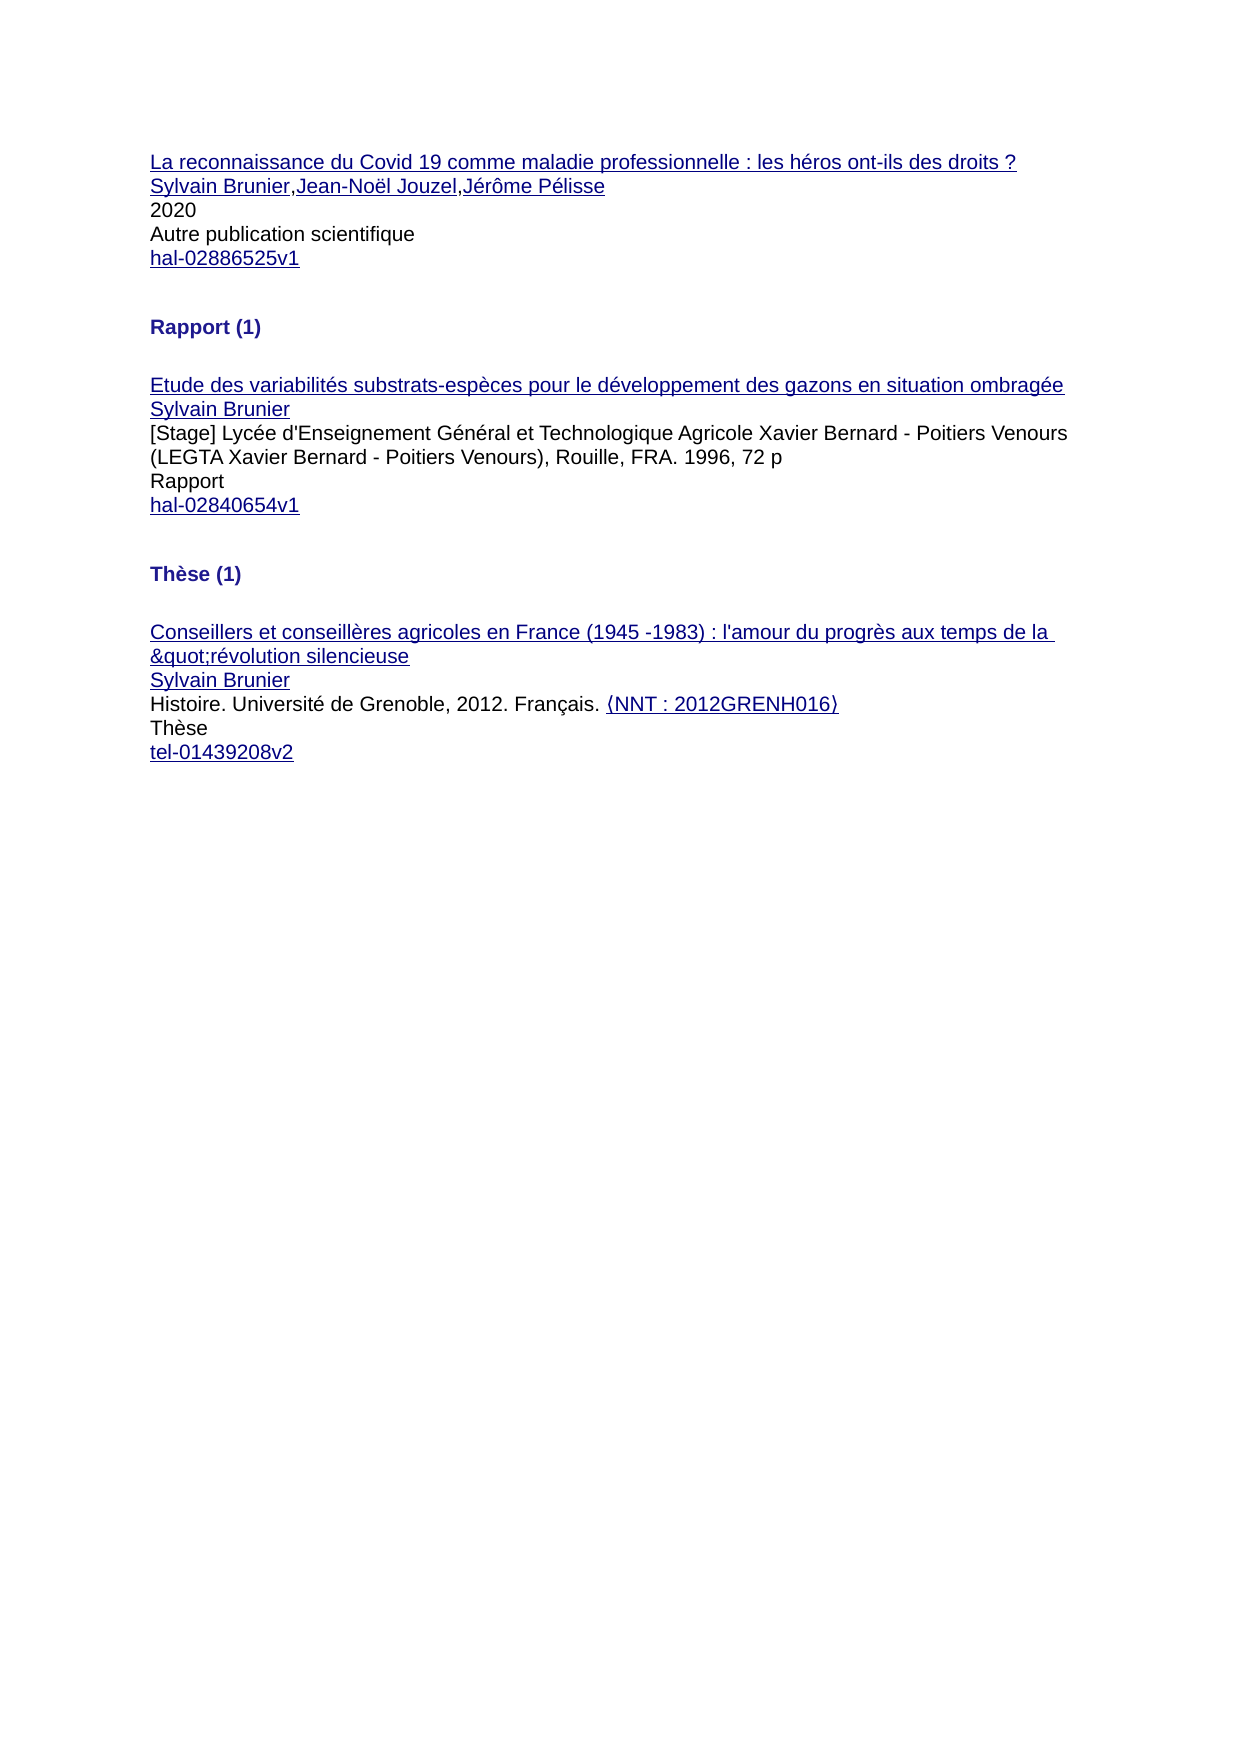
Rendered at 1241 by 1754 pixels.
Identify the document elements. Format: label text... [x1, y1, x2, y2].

subtitle Rapport (1) [150, 314, 1090, 338]
table_header Conseillers et conseillères agricoles en France (1945 -1983) : l'amour du progrès aux temps de la &quot;révolution silencieuse Sylvain Brunier Histoire. Université de Grenoble, 2012. Français. ⟨NNT : 2012GRENH016⟩ Thèse tel-01439208v2 [150, 620, 1090, 763]
subtitle Thèse (1) [150, 561, 1090, 585]
table_header Etude des variabilités substrats-espèces pour le développement des gazons en situation ombragée Sylvain Brunier [Stage] Lycée d'Enseignement Général et Technologique Agricole Xavier Bernard - Poitiers Venours (LEGTA Xavier Bernard - Poitiers Venours), Rouille, FRA. 1996, 72 p Rapport hal-02840654v1 [150, 373, 1090, 517]
table_header La reconnaissance du Covid 19 comme maladie professionnelle : les héros ont-ils des droits ? Sylvain Brunier,Jean-Noël Jouzel,Jérôme Pélisse 2020 Autre publication scientifique hal-02886525v1 [150, 150, 1090, 270]
